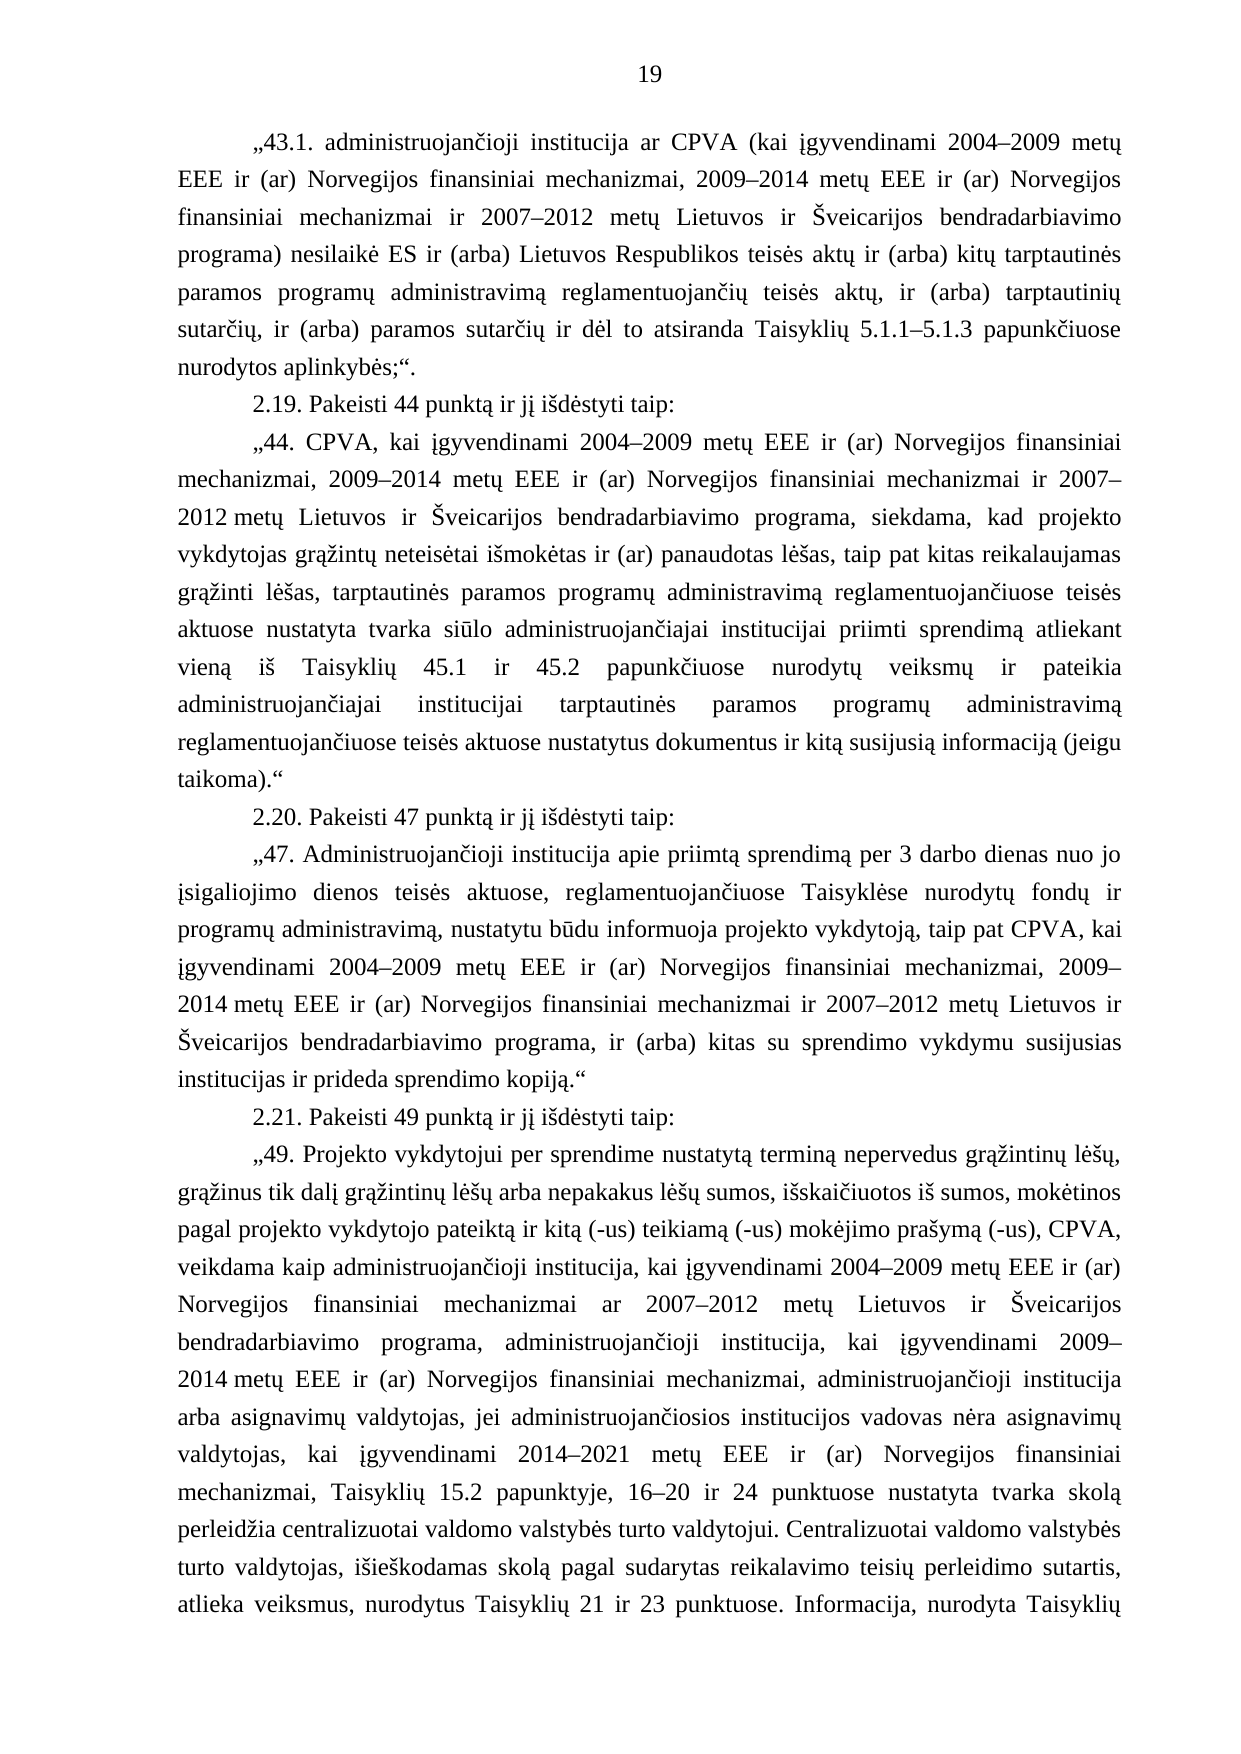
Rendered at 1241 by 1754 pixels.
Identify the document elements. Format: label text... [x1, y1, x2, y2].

text 2.21. Pakeisti 49 punktą ir jį išdėstyti taip: [177, 1093, 1122, 1131]
text 2.20. Pakeisti 47 punktą ir jį išdėstyti taip: [177, 793, 1122, 831]
text „49. Projekto vykdytojui per sprendime nustatytą terminą nepervedus grąžintinų lėšų, grąžinus tik dalį grąžintinų lėšų arba nepakakus lėšų sumos, išskaičiuotos iš sumos, mokėtinos pagal projekto vykdytojo pateiktą ir kitą (-us) teikiamą (-us) mokėjimo prašymą (-us), CPVA, veikdama kaip administruojančioji institucija, kai įgyvendinami 2004–2009 metų EEE ir (ar) Norvegijos finansiniai mechanizmai ar 2007–2012 metų Lietuvos ir Šveicarijos bendradarbiavimo programa, administruojančioji institucija, kai įgyvendinami 2009–2014 metų EEE ir (ar) Norvegijos finansiniai mechanizmai, administruojančioji institucija arba asignavimų valdytojas, jei administruojančiosios institucijos vadovas nėra asignavimų valdytojas, kai įgyvendinami 2014–2021 metų EEE ir (ar) Norvegijos finansiniai mechanizmai, Taisyklių 15.2 papunktyje, 16–20 ir 24 punktuose nustatyta tvarka skolą perleidžia centralizuotai valdomo valstybės turto valdytojui. Centralizuotai valdomo valstybės turto valdytojas, išieškodamas skolą pagal sudarytas reikalavimo teisių perleidimo sutartis, atlieka veiksmus, nurodytus Taisyklių 21 ir 23 punktuose. Informacija, nurodyta Taisyklių [177, 1131, 1122, 1618]
text „44. CPVA, kai įgyvendinami 2004–2009 metų EEE ir (ar) Norvegijos finansiniai mechanizmai, 2009–2014 metų EEE ir (ar) Norvegijos finansiniai mechanizmai ir 2007–2012 metų Lietuvos ir Šveicarijos bendradarbiavimo programa, siekdama, kad projekto vykdytojas grąžintų neteisėtai išmokėtas ir (ar) panaudotas lėšas, taip pat kitas reikalaujamas grąžinti lėšas, tarptautinės paramos programų administravimą reglamentuojančiuose teisės aktuose nustatyta tvarka siūlo administruojančiajai institucijai priimti sprendimą atliekant vieną iš Taisyklių 45.1 ir 45.2 papunkčiuose nurodytų veiksmų ir pateikia administruojančiajai institucijai tarptautinės paramos programų administravimą reglamentuojančiuose teisės aktuose nustatytus dokumentus ir kitą susijusią informaciją (jeigu taikoma).“ [177, 418, 1122, 793]
text „47. Administruojančioji institucija apie priimtą sprendimą per 3 darbo dienas nuo jo įsigaliojimo dienos teisės aktuose, reglamentuojančiuose Taisyklėse nurodytų fondų ir programų administravimą, nustatytu būdu informuoja projekto vykdytoją, taip pat CPVA, kai įgyvendinami 2004–2009 metų EEE ir (ar) Norvegijos finansiniai mechanizmai, 2009–2014 metų EEE ir (ar) Norvegijos finansiniai mechanizmai ir 2007–2012 metų Lietuvos ir Šveicarijos bendradarbiavimo programa, ir (arba) kitas su sprendimo vykdymu susijusias institucijas ir prideda sprendimo kopiją.“ [177, 831, 1122, 1093]
text 2.19. Pakeisti 44 punktą ir jį išdėstyti taip: [177, 381, 1122, 418]
text „43.1. administruojančioji institucija ar CPVA (kai įgyvendinami 2004–2009 metų EEE ir (ar) Norvegijos finansiniai mechanizmai, 2009–2014 metų EEE ir (ar) Norvegijos finansiniai mechanizmai ir 2007–2012 metų Lietuvos ir Šveicarijos bendradarbiavimo programa) nesilaikė ES ir (arba) Lietuvos Respublikos teisės aktų ir (arba) kitų tarptautinės paramos programų administravimą reglamentuojančių teisės aktų, ir (arba) tarptautinių sutarčių, ir (arba) paramos sutarčių ir dėl to atsiranda Taisyklių 5.1.1–5.1.3 papunkčiuose nurodytos aplinkybės;“. [177, 118, 1122, 381]
